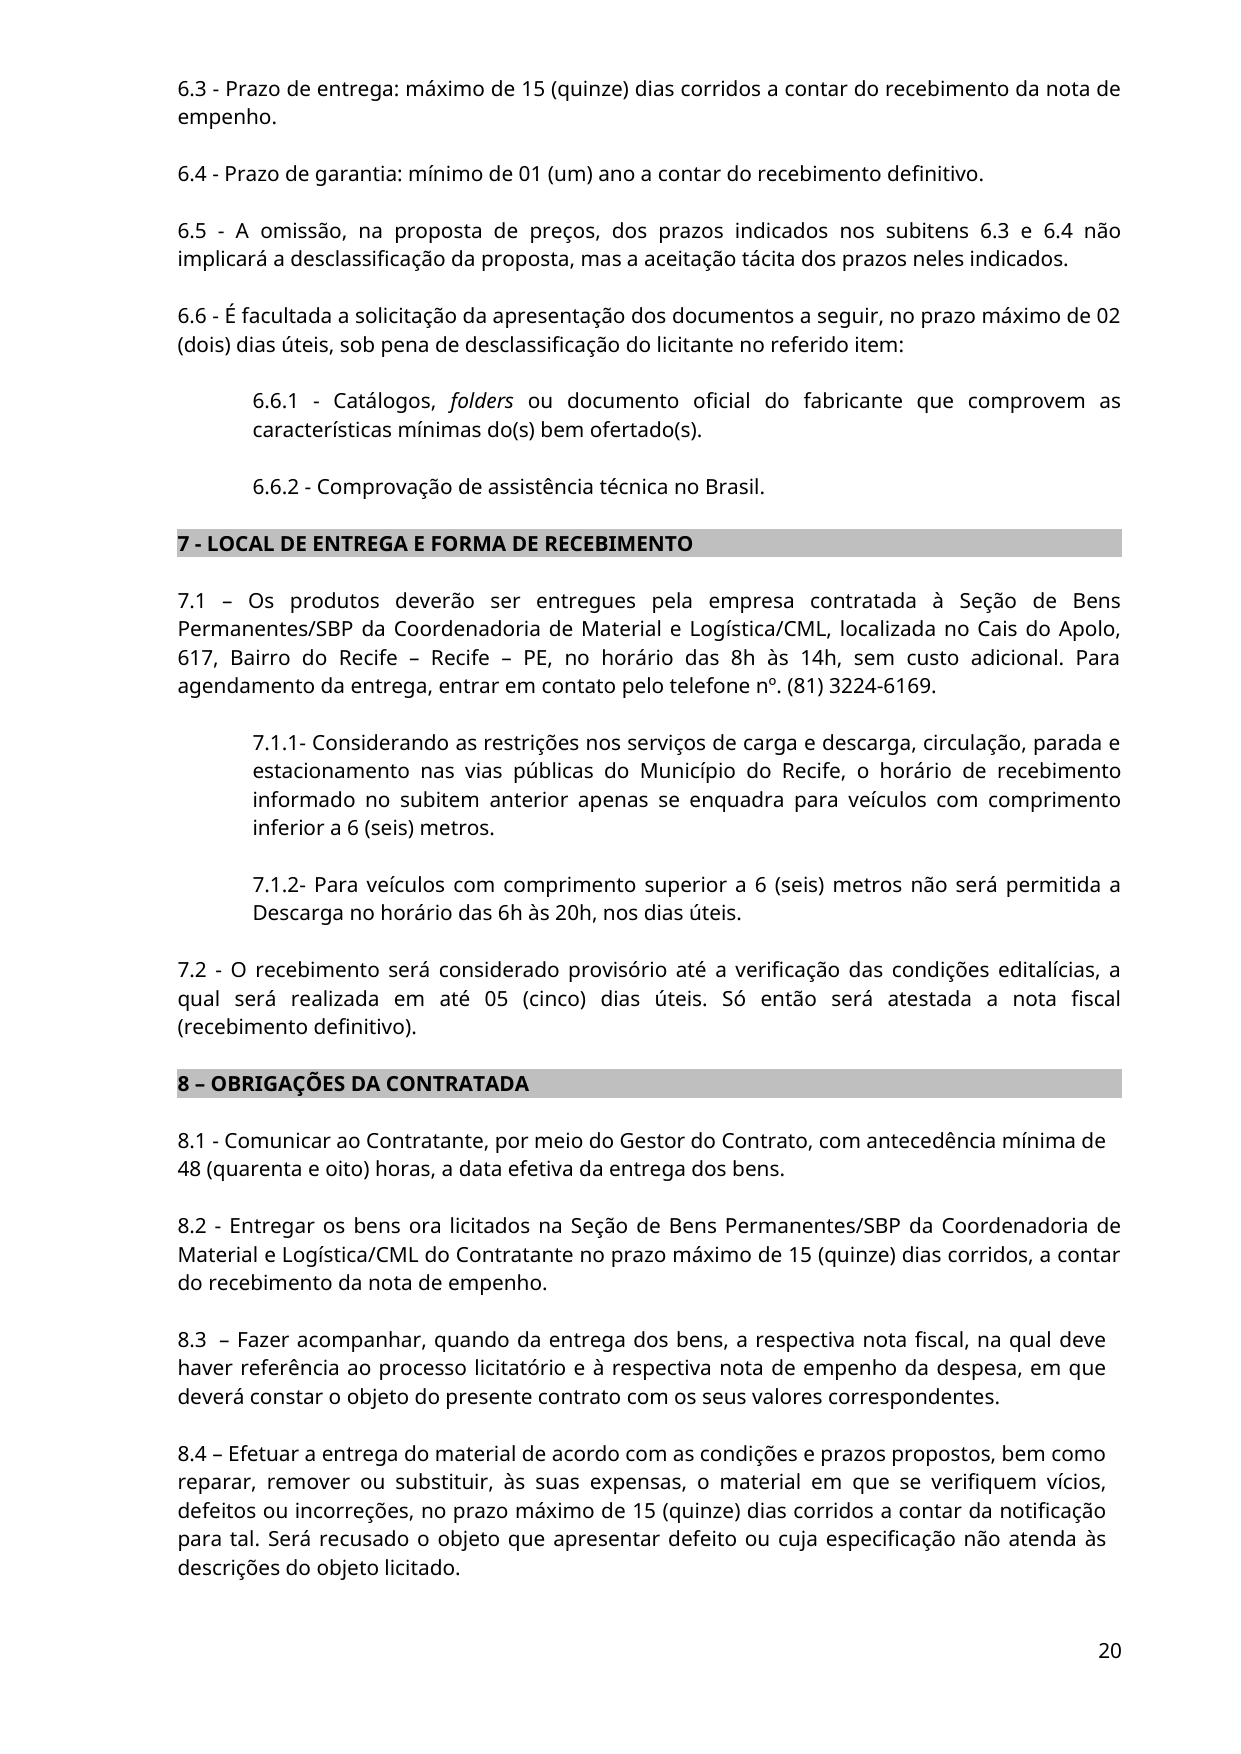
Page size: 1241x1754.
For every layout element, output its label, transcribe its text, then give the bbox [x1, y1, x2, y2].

text 8 – OBRIGAÇÕES DA CONTRATADA [177, 1069, 1122, 1098]
text 7.1.2- Para veículos com comprimento superior a 6 (seis) metros não será permitida a Descarga no horário das 6h às 20h, nos dias úteis. [252, 870, 1122, 927]
text 6.3 - Prazo de entrega: máximo de 15 (quinze) dias corridos a contar do recebimento da nota de empenho. [177, 74, 1122, 131]
list 8.2 - Entregar os bens ora licitados na Seção de Bens Permanentes/SBP da Coordenadoria de Material e Logística/CML do Contratante no prazo máximo de 15 (quinze) dias corridos, a contar do recebimento da nota de empenho. [177, 1211, 1122, 1297]
list 8.1 - Comunicar ao Contratante, por meio do Gestor do Contrato, com antecedência mínima de 48 (quarenta e oito) horas, a data efetiva da entrega dos bens. [177, 1126, 1108, 1183]
text 6.5 - A omissão, na proposta de preços, dos prazos indicados nos subitens 6.3 e 6.4 não implicará a desclassificação da proposta, mas a aceitação tácita dos prazos neles indicados. [177, 216, 1122, 273]
list 8.4 – Efetuar a entrega do material de acordo com as condições e prazos propostos, bem como reparar, remover ou substituir, às suas expensas, o material em que se verifiquem vícios, defeitos ou incorreções, no prazo máximo de 15 (quinze) dias corridos a contar da notificação para tal. Será recusado o objeto que apresentar defeito ou cuja especificação não atenda às descrições do objeto licitado. [177, 1439, 1108, 1581]
text 7 - LOCAL DE ENTREGA E FORMA DE RECEBIMENTO [177, 529, 1122, 557]
text 6.6.1 - Catálogos, folders ou documento oficial do fabricante que comprovem as características mínimas do(s) bem ofertado(s). [252, 387, 1122, 443]
text 7.2 - O recebimento será considerado provisório até a verificação das condições editalícias, a qual será realizada em até 05 (cinco) dias úteis. Só então será atestada a nota fiscal (recebimento definitivo). [177, 955, 1122, 1041]
text 7.1.1- Considerando as restrições nos serviços de carga e descarga, circulação, parada e estacionamento nas vias públicas do Município do Recife, o horário de recebimento informado no subitem anterior apenas se enquadra para veículos com comprimento inferior a 6 (seis) metros. [252, 728, 1122, 842]
text 6.6 - É facultada a solicitação da apresentação dos documentos a seguir, no prazo máximo de 02 (dois) dias úteis, sob pena de desclassificação do licitante no referido item: [177, 301, 1122, 358]
text 6.4 - Prazo de garantia: mínimo de 01 (um) ano a contar do recebimento definitivo. [177, 159, 1122, 188]
text 6.6.2 - Comprovação de assistência técnica no Brasil. [177, 472, 1122, 500]
text 7.1 – Os produtos deverão ser entregues pela empresa contratada à Seção de Bens Permanentes/SBP da Coordenadoria de Material e Logística/CML, localizada no Cais do Apolo, 617, Bairro do Recife – Recife – PE, no horário das 8h às 14h, sem custo adicional. Para agendamento da entrega, entrar em contato pelo telefone nº. (81) 3224-6169. [177, 586, 1122, 699]
list – Fazer acompanhar, quando da entrega dos bens, a respectiva nota fiscal, na qual deve haver referência ao processo licitatório e à respectiva nota de empenho da despesa, em que deverá constar o objeto do presente contrato com os seus valores correspondentes. [177, 1325, 1108, 1410]
